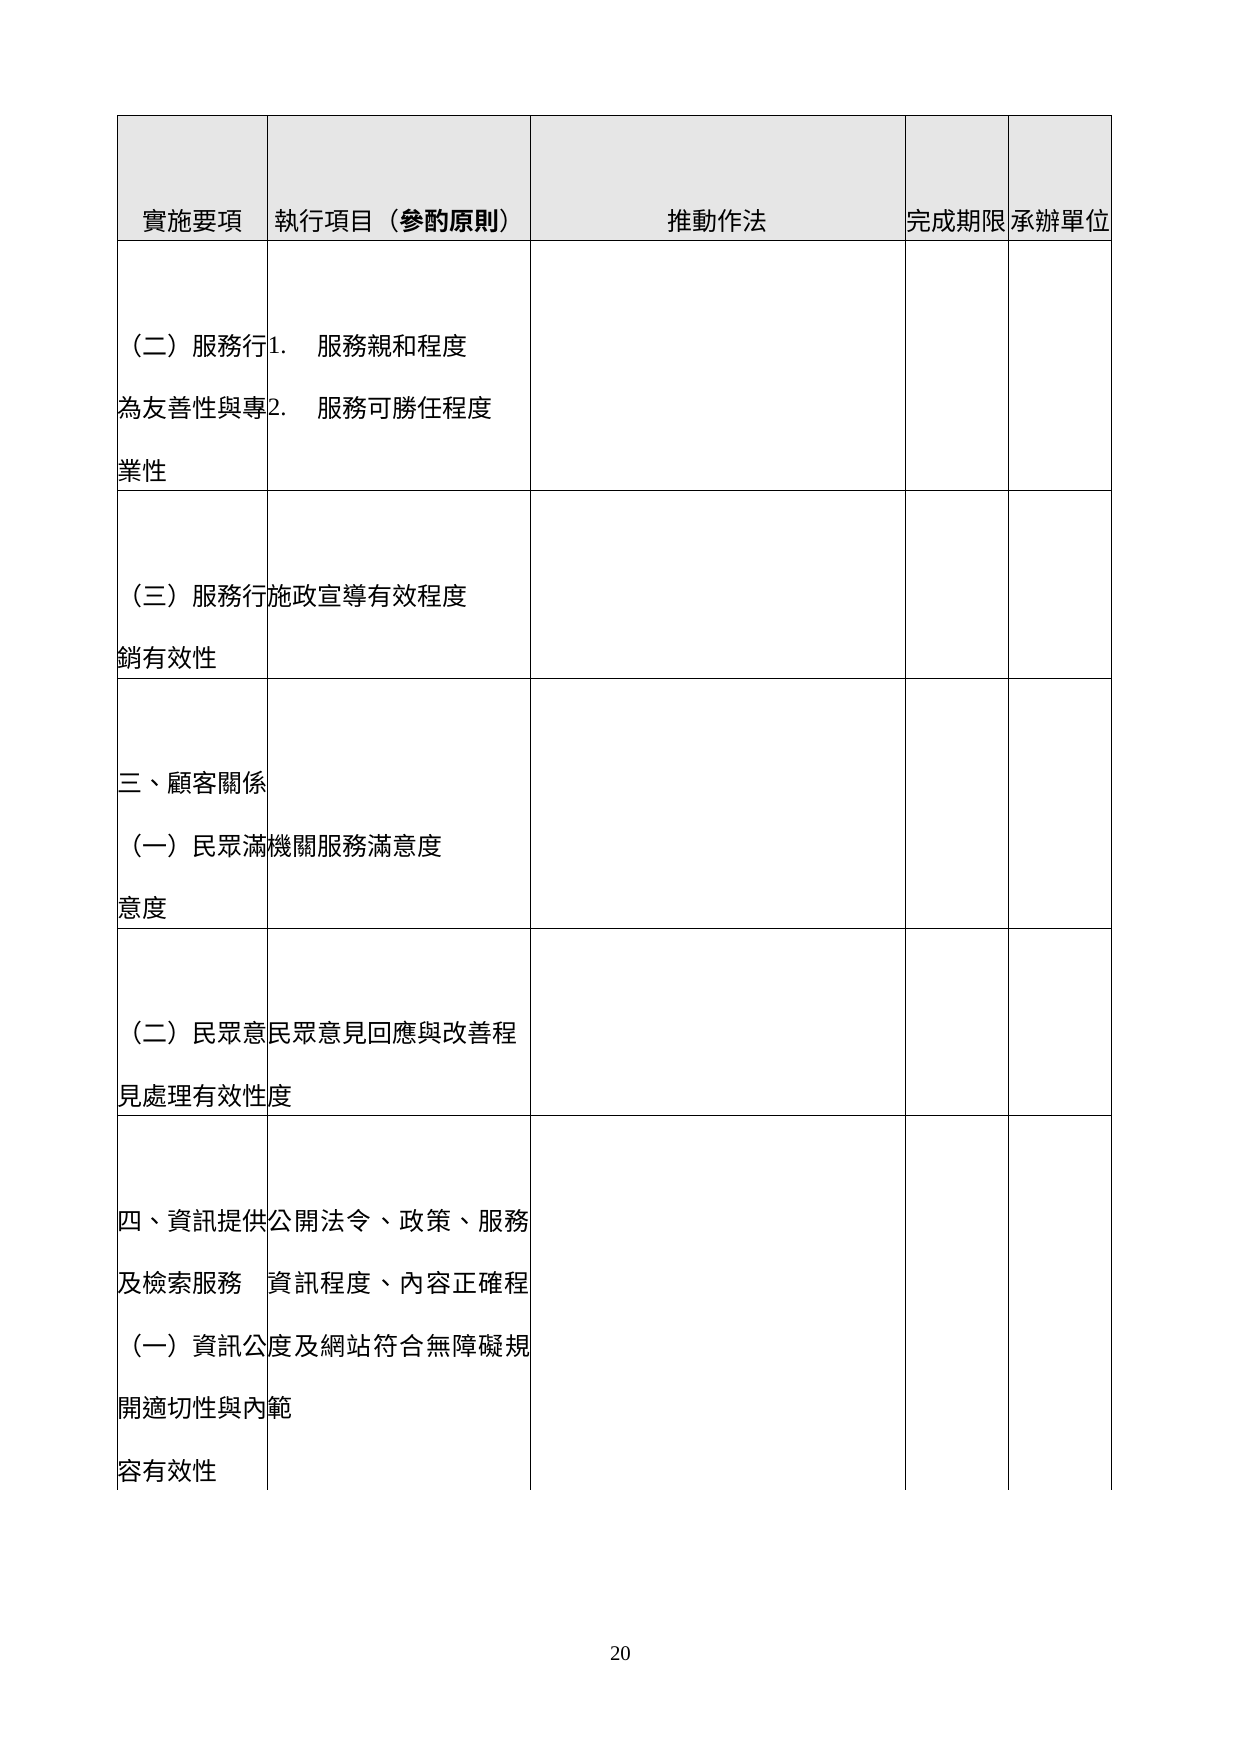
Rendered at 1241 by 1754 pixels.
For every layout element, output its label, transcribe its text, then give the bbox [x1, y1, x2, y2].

table_header 推動作法 [531, 116, 905, 240]
table_header 完成期限 [906, 116, 1008, 240]
table_cell [1009, 679, 1111, 927]
table_cell 服務親和程度 服務可勝任程度 [268, 241, 530, 490]
table_header 執行項目（參酌原則） [268, 116, 530, 240]
table_cell [1009, 241, 1111, 490]
table_cell 施政宣導有效程度 [268, 491, 530, 677]
table_cell [531, 929, 905, 1115]
table_cell [1009, 491, 1111, 677]
table_header 實施要項 [118, 116, 267, 240]
table_cell [906, 679, 1008, 927]
table_cell [1009, 929, 1111, 1115]
table_cell 公開法令、政策、服務資訊程度、內容正確程度及網站符合無障礙規範 [268, 1116, 530, 1490]
table_cell （二）民眾意見處理有效性 [118, 929, 267, 1115]
table_header 承辦單位 [1009, 116, 1111, 240]
table_cell 四、資訊提供及檢索服務 （一）資訊公開適切性與內容有效性 [118, 1116, 267, 1490]
table_cell 三、顧客關係（一）民眾滿意度 [118, 679, 267, 927]
table_cell [906, 241, 1008, 490]
table_cell [531, 491, 905, 677]
table_cell [906, 491, 1008, 677]
table_cell （二）服務行為友善性與專業性 [118, 241, 267, 490]
table_cell [531, 1116, 905, 1490]
table_cell [531, 241, 905, 490]
table_cell 民眾意見回應與改善程度 [268, 929, 530, 1115]
table_cell [531, 679, 905, 927]
table_cell （三）服務行銷有效性 [118, 491, 267, 677]
table_cell [906, 1116, 1008, 1490]
table_cell [906, 929, 1008, 1115]
table_cell 機關服務滿意度 [268, 679, 530, 927]
table_cell [1009, 1116, 1111, 1490]
